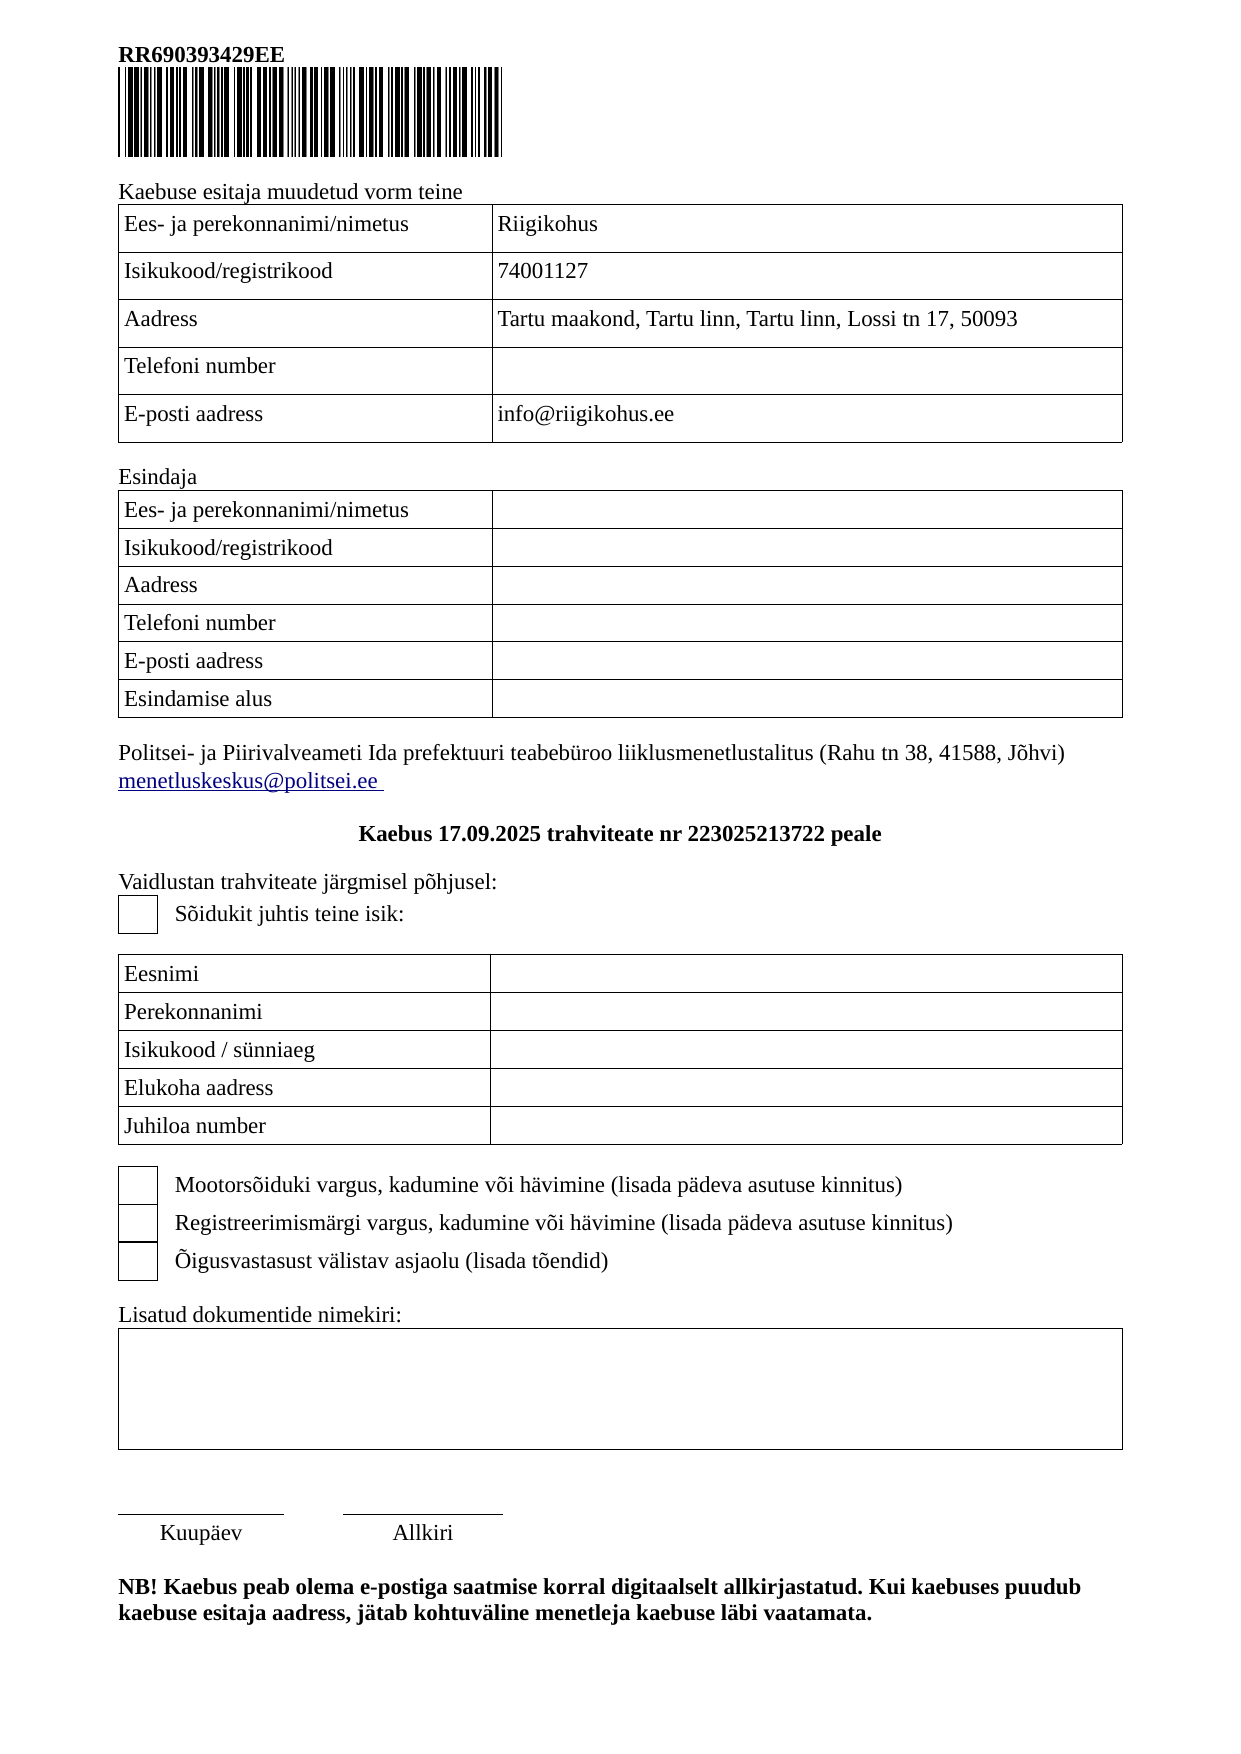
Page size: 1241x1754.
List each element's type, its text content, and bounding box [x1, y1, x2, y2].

table_cell Isikukood / sünniaeg [119, 1031, 490, 1068]
table_header Riigikohus [493, 205, 1122, 252]
table_cell [493, 605, 1122, 641]
table_cell [284, 1514, 343, 1552]
table_cell [493, 642, 1122, 679]
table_cell [493, 348, 1122, 394]
table_cell Perekonnanimi [119, 993, 490, 1030]
table_header [119, 1205, 157, 1241]
table_header Ees- ja perekonnanimi/nimetus [119, 491, 492, 528]
table_cell E-posti aadress [119, 395, 492, 442]
text Esindaja [118, 463, 1122, 490]
text Vaidlustan trahviteate järgmisel põhjusel: [118, 868, 1122, 895]
table_header Eesnimi [119, 955, 490, 992]
picture [118, 67, 502, 157]
table_cell Tartu maakond, Tartu linn, Tartu linn, Lossi tn 17, 50093 [493, 300, 1122, 347]
table_header [284, 1476, 343, 1514]
table_cell [493, 680, 1122, 717]
table_cell [493, 567, 1122, 603]
table_cell Telefoni number [119, 605, 492, 641]
table_cell Juhiloa number [119, 1107, 490, 1144]
table_cell Aadress [119, 567, 492, 603]
table_cell Allkiri [343, 1515, 502, 1552]
table_header Registreerimismärgi vargus, kadumine või hävimine (lisada pädeva asutuse kinnitus) [158, 1204, 1122, 1241]
table_cell [491, 993, 1122, 1030]
table_cell Isikukood/registrikood [119, 253, 492, 299]
table_header [119, 896, 157, 933]
table_cell [491, 1069, 1122, 1106]
table_cell Aadress [119, 300, 492, 347]
text Kaebus 17.09.2025 trahviteate nr 223025213722 peale [118, 820, 1122, 847]
table_cell info@riigikohus.ee [493, 395, 1122, 442]
table_header [118, 1476, 284, 1514]
table_header Õigusvastasust välistav asjaolu (lisada tõendid) [158, 1242, 1122, 1279]
table_cell Kuupäev [118, 1515, 284, 1552]
table_cell Telefoni number [119, 348, 492, 394]
table_cell Elukoha aadress [119, 1069, 490, 1106]
text Kaebuse esitaja muudetud vorm teine [118, 178, 1122, 204]
table_cell Isikukood/registrikood [119, 529, 492, 566]
table_header Mootorsõiduki vargus, kadumine või hävimine (lisada pädeva asutuse kinnitus) [158, 1166, 1122, 1203]
table_cell [493, 529, 1122, 566]
text Politsei- ja Piirivalveameti Ida prefektuuri teabebüroo liiklusmenetlustalitus (Rahu tn 38, 41588, Jõhvi) menetluskeskus@politsei.ee [118, 739, 1122, 794]
table_cell E-posti aadress [119, 642, 492, 679]
table_header [119, 1167, 157, 1203]
text NB! Kaebus peab olema e-postiga saatmise korral digitaalselt allkirjastatud. Kui kaebuses puudub kaebuse esitaja aadress, jätab kohtuväline menetleja kaebuse läbi vaatamata. [118, 1573, 1122, 1626]
table_header [493, 491, 1122, 528]
table_header Ees- ja perekonnanimi/nimetus [119, 205, 492, 252]
table_header [491, 955, 1122, 992]
table_cell [491, 1031, 1122, 1068]
table_header [343, 1476, 502, 1514]
table_header [119, 1329, 1122, 1449]
table_cell 74001127 [493, 253, 1122, 299]
text RR690393429EE [118, 41, 1122, 68]
table_cell [491, 1107, 1122, 1144]
table_header Sõidukit juhtis teine isik: [158, 895, 1122, 933]
text Lisatud dokumentide nimekiri: [118, 1301, 1122, 1327]
table_header [119, 1243, 157, 1279]
table_cell Esindamise alus [119, 680, 492, 717]
